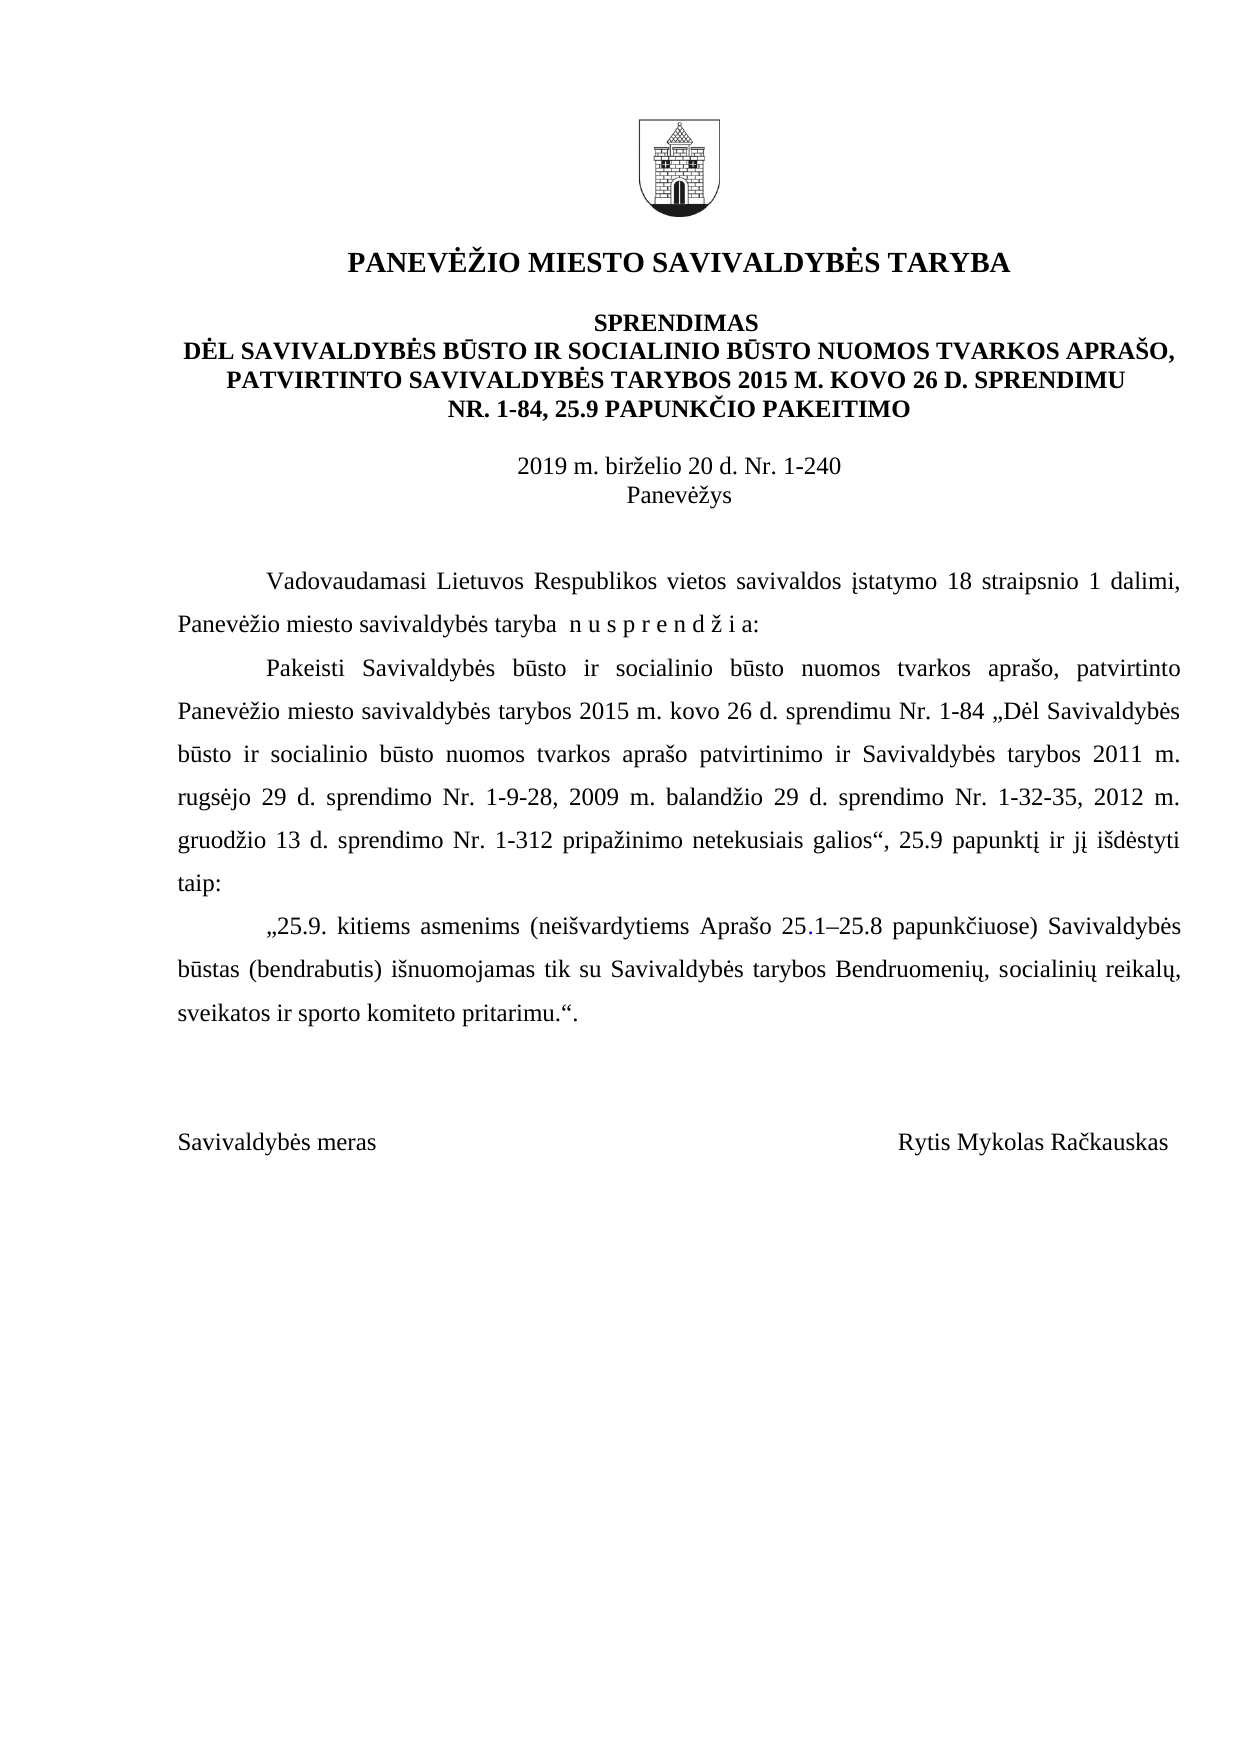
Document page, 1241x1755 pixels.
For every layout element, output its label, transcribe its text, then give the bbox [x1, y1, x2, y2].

text Vadovaudamasi Lietuvos Respublikos vietos savivaldos įstatymo 18 straipsnio 1 dalimi, Panevėžio miesto savivaldybės taryba n u s p r e n d ž i a: [177, 566, 1181, 638]
text Pakeisti Savivaldybės būsto ir socialinio būsto nuomos tvarkos aprašo, patvirtinto Panevėžio miesto savivaldybės tarybos 2015 m. kovo 26 d. sprendimu Nr. 1-84 „Dėl Savivaldybės būsto ir socialinio būsto nuomos tvarkos aprašo patvirtinimo ir Savivaldybės tarybos 2011 m. rugsėjo 29 d. sprendimo Nr. 1-9-28, 2009 m. balandžio 29 d. sprendimo Nr. 1-32-35, 2012 m. gruodžio 13 d. sprendimo Nr. 1-312 pripažinimo netekusiais galios“, 25.9 papunktį ir jį išdėstyti taip: [177, 653, 1181, 897]
text 2019 m. birželio 20 d. Nr. 1-240 [177, 451, 1181, 480]
text PANEVĖŽIO MIESTO SAVIVALDYBĖS TARYBA [177, 245, 1181, 279]
text Savivaldybės meras Rytis Mykolas Račkauskas [177, 1127, 1181, 1156]
text SPRENDIMAS [177, 308, 1181, 336]
text „25.9. kitiems asmenims (neišvardytiems Aprašo 25.1–25.8 papunkčiuose) Savivaldybės būstas (bendrabutis) išnuomojamas tik su Savivaldybės tarybos Bendruomenių, socialinių reikalų, sveikatos ir sporto komiteto pritarimu.“. [177, 911, 1181, 1026]
text Panevėžys [177, 480, 1181, 509]
text NR. 1-84, 25.9 PAPUNKČIO PAKEITIMO [177, 394, 1181, 423]
text DĖL SAVIVALDYBĖS BŪSTO IR SOCIALINIO BŪSTO NUOMOS TVARKOS APRAŠO, PATVIRTINTO SAVIVALDYBĖS TARYBOS 2015 M. KOVO 26 D. SPRENDIMU [177, 336, 1181, 394]
